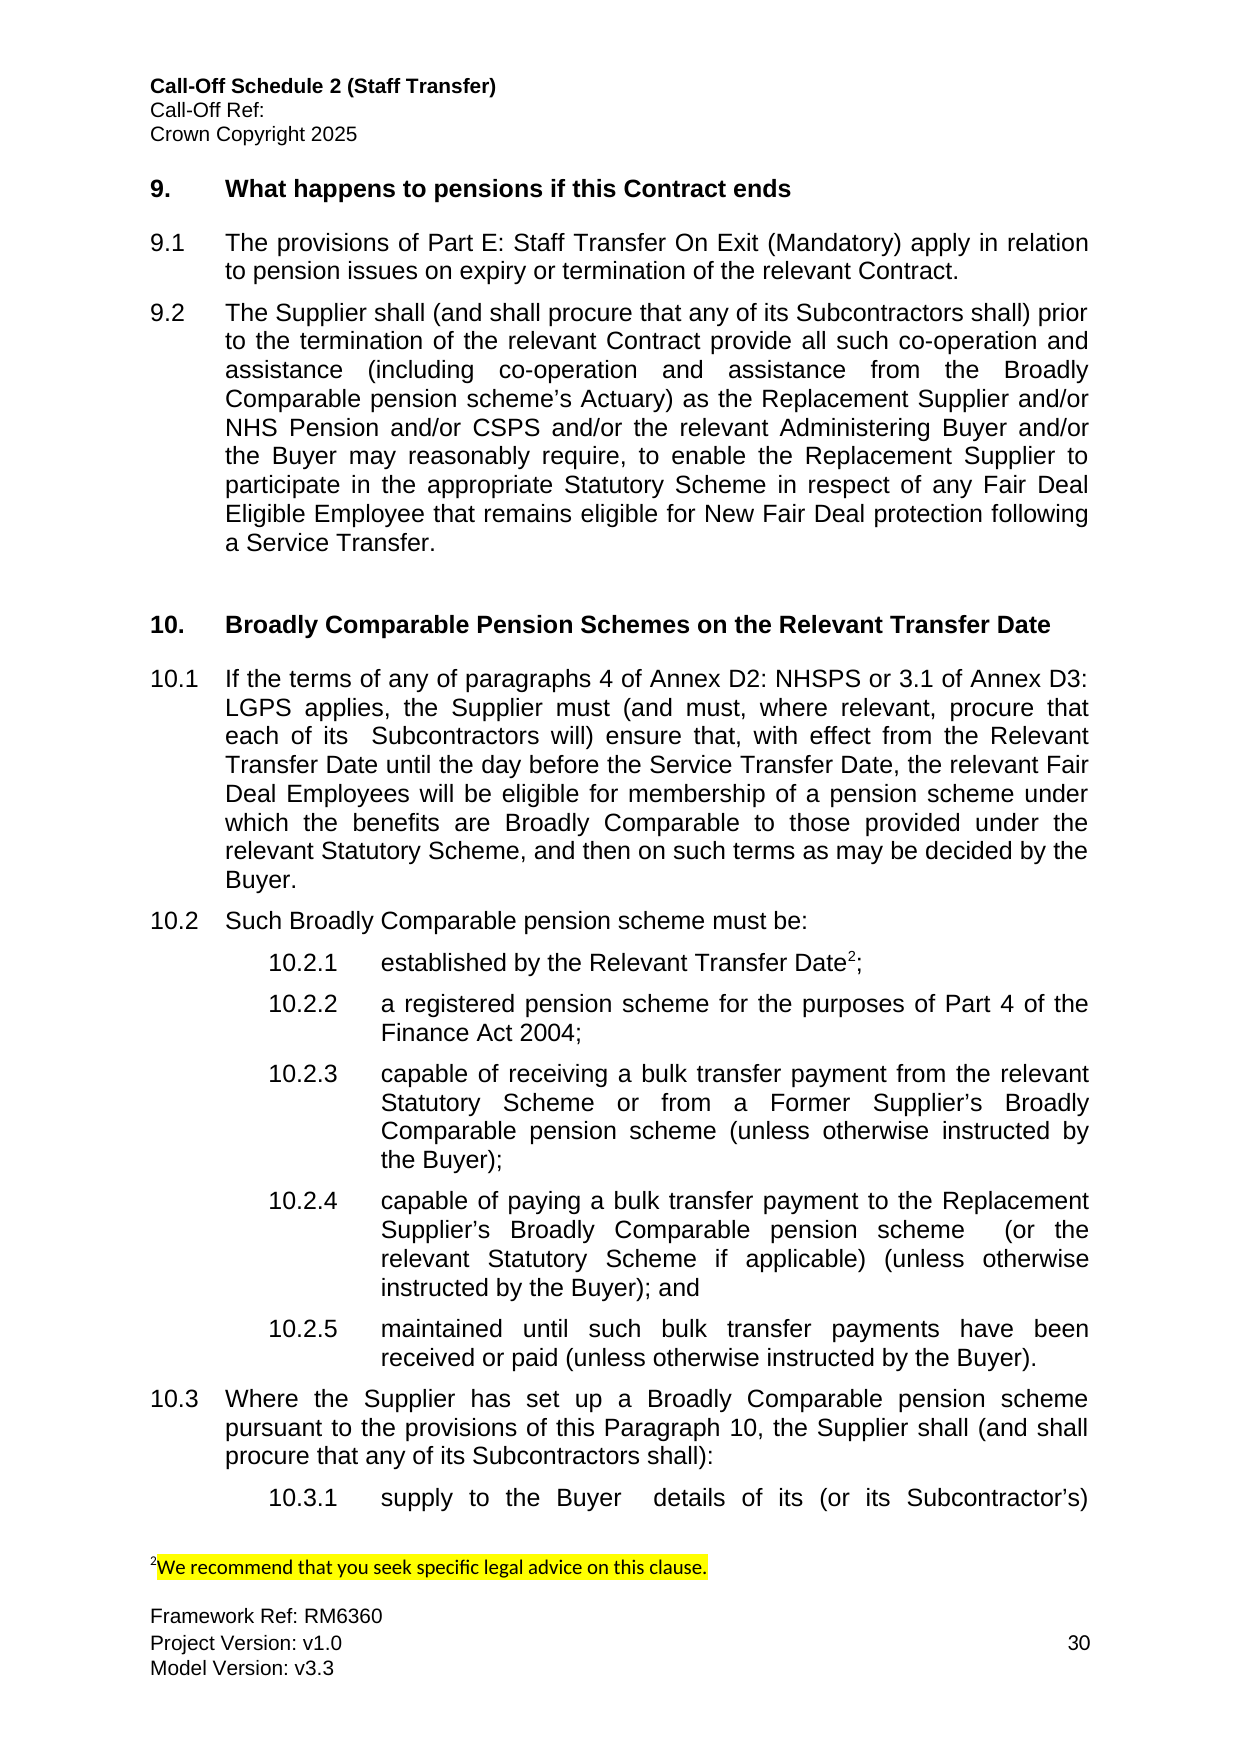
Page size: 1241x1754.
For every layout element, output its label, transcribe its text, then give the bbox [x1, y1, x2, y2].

list What happens to pensions if this Contract ends [150, 174, 1090, 202]
list maintained until such bulk transfer payments have been received or paid (unless otherwise instructed by the Buyer). [268, 1314, 1090, 1371]
list supply to the Buyer details of its (or its Subcontractor’s) [268, 1482, 1090, 1511]
list capable of receiving a bulk transfer payment from the relevant Statutory Scheme or from a Former Supplier’s Broadly Comparable pension scheme (unless otherwise instructed by the Buyer); [268, 1059, 1090, 1174]
list Broadly Comparable Pension Schemes on the Relevant Transfer Date [150, 610, 1090, 639]
list capable of paying a bulk transfer payment to the Replacement Supplier’s Broadly Comparable pension scheme (or the relevant Statutory Scheme if applicable) (unless otherwise instructed by the Buyer); and [268, 1186, 1090, 1301]
list Such Broadly Comparable pension scheme must be: [150, 906, 1090, 935]
list a registered pension scheme for the purposes of Part 4 of the Finance Act 2004; [268, 989, 1090, 1046]
list We recommend that you seek specific legal advice on this clause. [150, 1552, 1090, 1580]
list Where the Supplier has set up a Broadly Comparable pension scheme pursuant to the provisions of this Paragraph 10, the Supplier shall (and shall procure that any of its Subcontractors shall): [150, 1384, 1090, 1470]
list If the terms of any of paragraphs 4 of Annex D2: NHSPS or 3.1 of Annex D3: LGPS applies, the Supplier must (and must, where relevant, procure that each of its Subcontractors will) ensure that, with effect from the Relevant Transfer Date until the day before the Service Transfer Date, the relevant Fair Deal Employees will be eligible for membership of a pension scheme under which the benefits are Broadly Comparable to those provided under the relevant Statutory Scheme, and then on such terms as may be decided by the Buyer. [150, 664, 1090, 894]
list The Supplier shall (and shall procure that any of its Subcontractors shall) prior to the termination of the relevant Contract provide all such co-operation and assistance (including co-operation and assistance from the Broadly Comparable pension scheme’s Actuary) as the Replacement Supplier and/or NHS Pension and/or CSPS and/or the relevant Administering Buyer and/or the Buyer may reasonably require, to enable the Replacement Supplier to participate in the appropriate Statutory Scheme in respect of any Fair Deal Eligible Employee that remains eligible for New Fair Deal protection following a Service Transfer. [150, 297, 1090, 556]
list The provisions of Part E: Staff Transfer On Exit (Mandatory) apply in relation to pension issues on expiry or termination of the relevant Contract. [150, 227, 1090, 285]
list established by the Relevant Transfer Date; [268, 947, 1090, 976]
